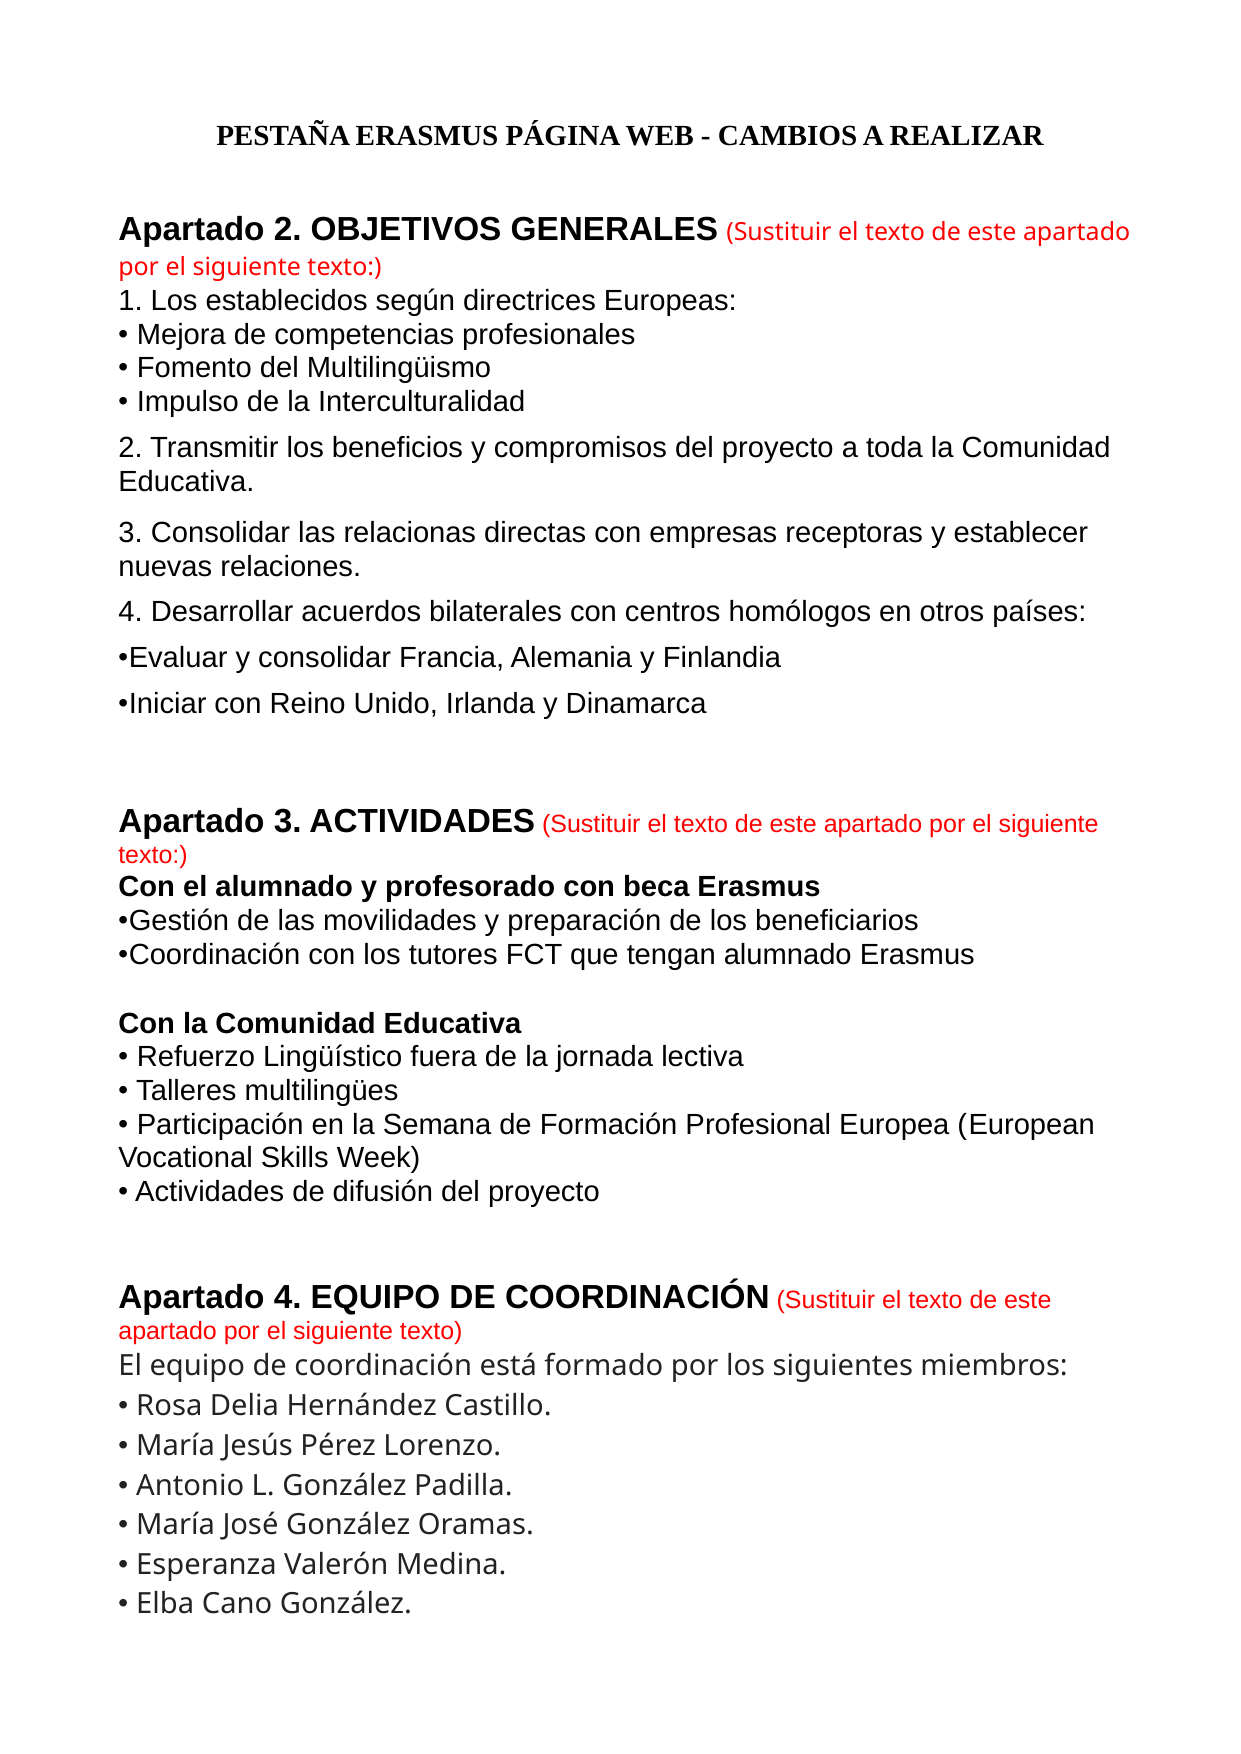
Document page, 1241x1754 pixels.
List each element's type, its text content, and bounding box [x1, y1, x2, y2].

text 1. Los establecidos según directrices Europeas: [118, 283, 1142, 317]
text Con el alumnado y profesorado con beca Erasmus [118, 869, 1142, 903]
list Esperanza Valerón Medina. [118, 1543, 1142, 1583]
list Participación en la Semana de Formación Profesional Europea (European Vocational Skills Week) [118, 1107, 1142, 1174]
text Apartado 4. EQUIPO DE COORDINACIÓN (Sustituir el texto de este apartado por el siguiente texto) [118, 1277, 1142, 1345]
text Con la Comunidad Educativa [118, 1005, 1142, 1039]
list Refuerzo Lingüístico fuera de la jornada lectiva [118, 1039, 1142, 1073]
list Elba Cano González. [118, 1583, 1142, 1622]
list Rosa Delia Hernández Castillo. [118, 1384, 1142, 1424]
list Iniciar con Reino Unido, Irlanda y Dinamarca [118, 686, 1142, 719]
text PESTAÑA ERASMUS PÁGINA WEB - CAMBIOS A REALIZAR [118, 118, 1142, 152]
text 3. Consolidar las relacionas directas con empresas receptoras y establecer nuevas relaciones. [118, 515, 1142, 582]
text El equipo de coordinación está formado por los siguientes miembros: [118, 1345, 1142, 1384]
list Coordinación con los tutores FCT que tengan alumnado Erasmus [118, 937, 1142, 970]
list Actividades de difusión del proyecto [118, 1174, 1142, 1208]
list María Jesús Pérez Lorenzo. [118, 1424, 1142, 1464]
list Antonio L. González Padilla. [118, 1464, 1142, 1503]
text Apartado 3. ACTIVIDADES (Sustituir el texto de este apartado por el siguiente texto:) [118, 802, 1142, 869]
text Apartado 2. OBJETIVOS GENERALES (Sustituir el texto de este apartado por el siguiente texto:) [118, 209, 1142, 283]
text 2. Transmitir los beneficios y compromisos del proyecto a toda la Comunidad Educativa. [118, 430, 1142, 497]
text 4. Desarrollar acuerdos bilaterales con centros homólogos en otros países: [118, 594, 1142, 628]
list Talleres multilingües [118, 1073, 1142, 1107]
list María José González Oramas. [118, 1503, 1142, 1543]
list Evaluar y consolidar Francia, Alemania y Finlandia [118, 640, 1142, 674]
list Gestión de las movilidades y preparación de los beneficiarios [118, 903, 1142, 937]
list Fomento del Multilingüismo [118, 350, 1142, 384]
list Mejora de competencias profesionales [118, 317, 1142, 350]
list Impulso de la Interculturalidad [118, 384, 1142, 418]
